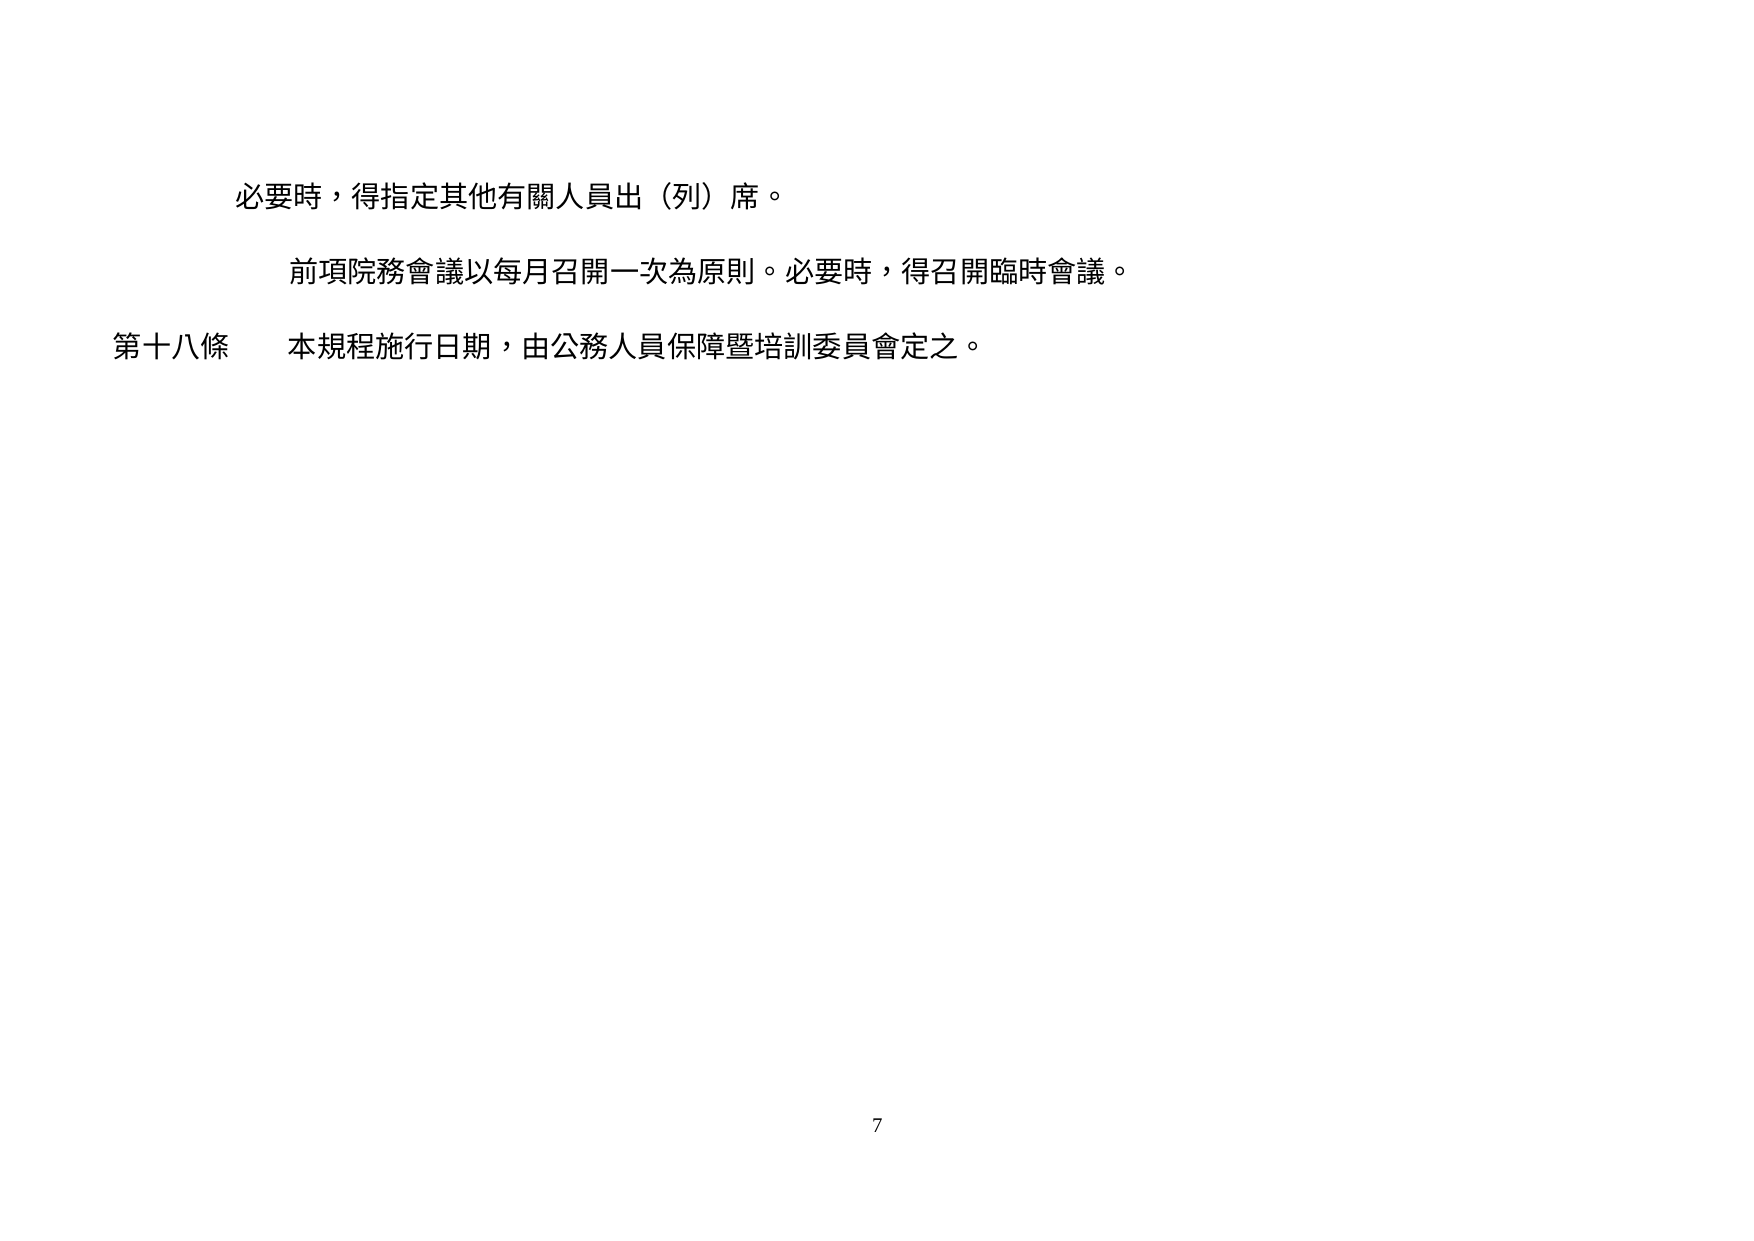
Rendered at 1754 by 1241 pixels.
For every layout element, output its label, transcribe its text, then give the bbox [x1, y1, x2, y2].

text 第十八條 本規程施行日期，由公務人員保障暨培訓委員會定之。 [113, 301, 1636, 376]
text 必要時，得指定其他有關人員出（列）席。 [118, 151, 1636, 226]
text 前項院務會議以每月召開一次為原則。必要時，得召開臨時會議。 [143, 226, 1636, 301]
